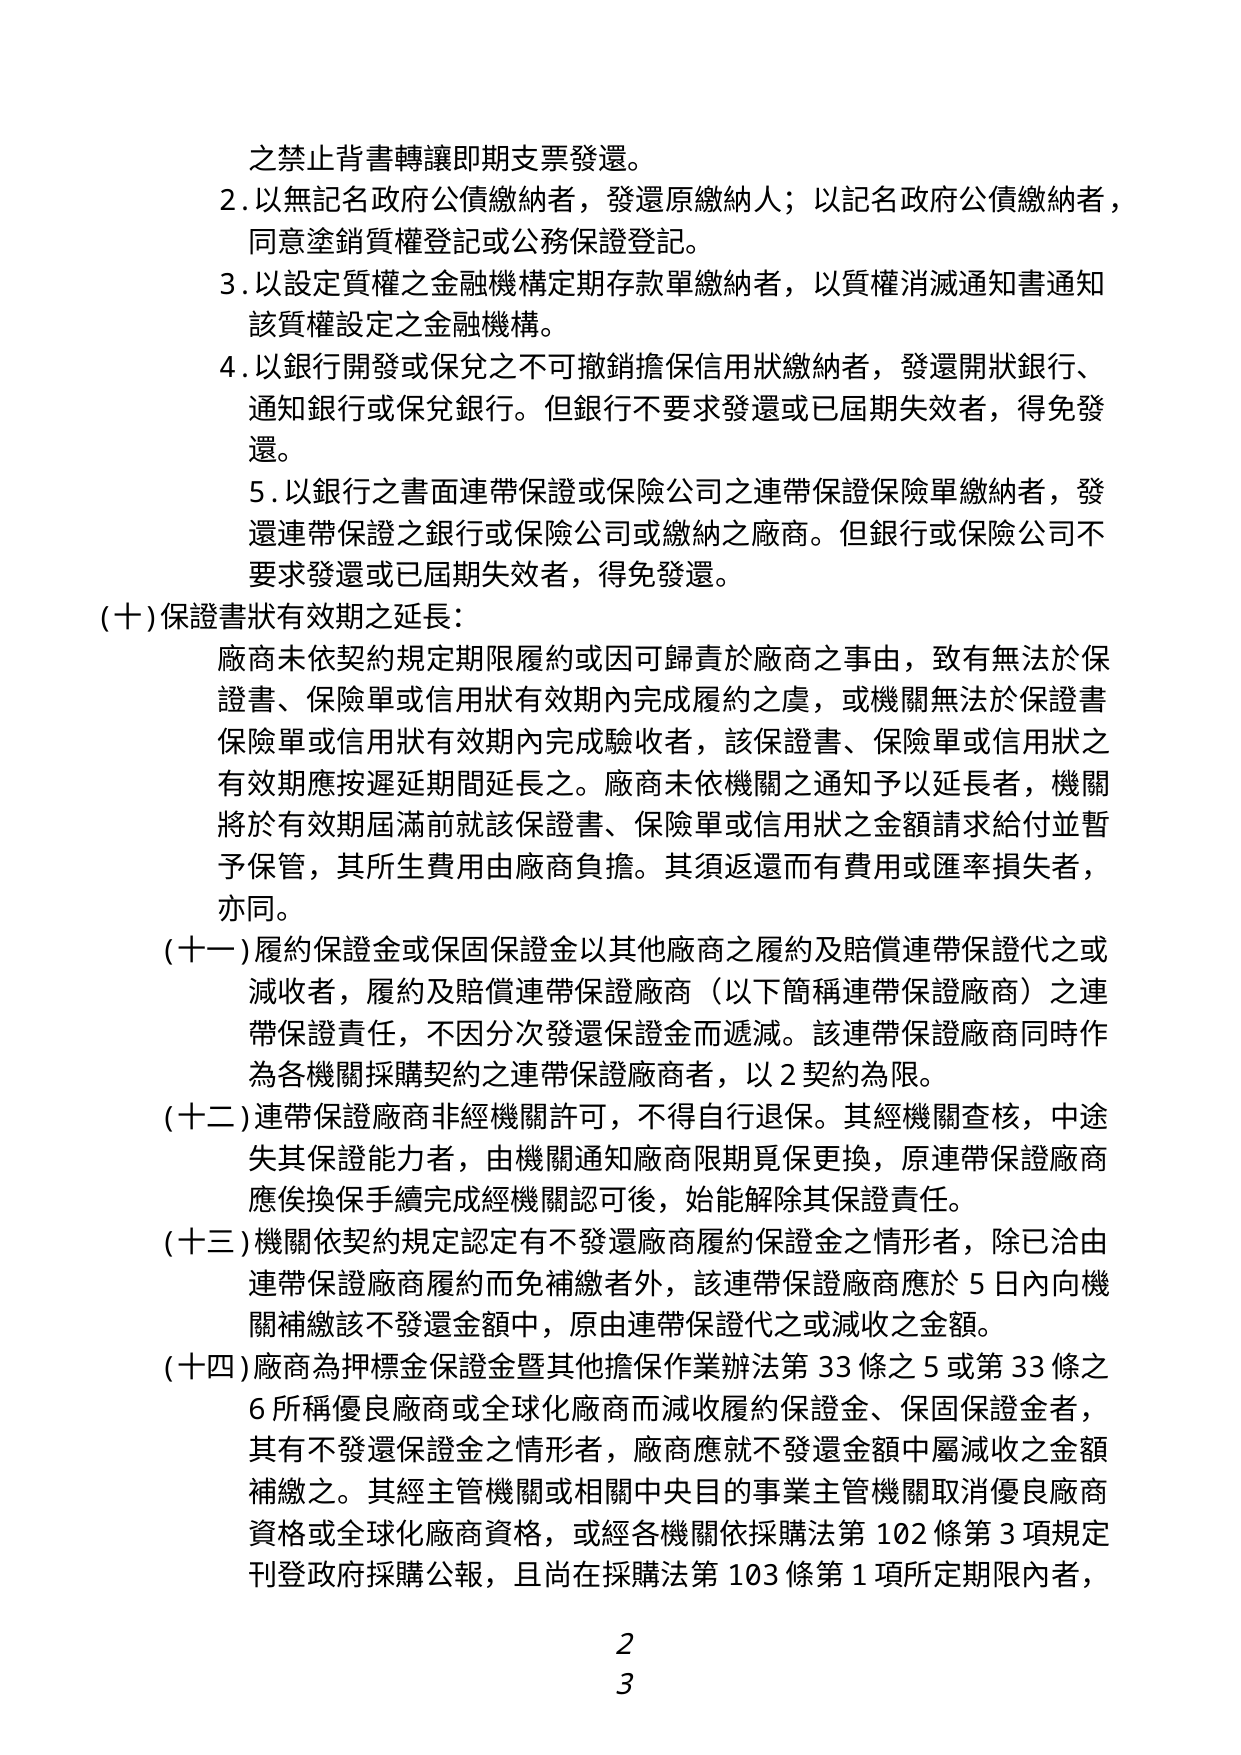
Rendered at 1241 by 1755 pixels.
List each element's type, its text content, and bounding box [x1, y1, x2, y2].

text (十)保證書狀有效期之延長： [96, 594, 1110, 636]
text 3.以設定質權之金融機構定期存款單繳納者，以質權消滅通知書通知該質權設定之金融機構。 [218, 261, 1108, 344]
text 5.以銀行之書面連帶保證或保險公司之連帶保證保險單繳納者，發還連帶保證之銀行或保險公司或繳納之廠商。但銀行或保險公司不要求發還或已屆期失效者，得免發還。 [248, 469, 1108, 594]
text (十一)履約保證金或保固保證金以其他廠商之履約及賠償連帶保證代之或減收者，履約及賠償連帶保證廠商（以下簡稱連帶保證廠商）之連帶保證責任，不因分次發還保證金而遞減。該連帶保證廠商同時作為各機關採購契約之連帶保證廠商者，以2契約為限。 [159, 927, 1110, 1094]
text (十二)連帶保證廠商非經機關許可，不得自行退保。其經機關查核，中途失其保證能力者，由機關通知廠商限期覓保更換，原連帶保證廠商應俟換保手續完成經機關認可後，始能解除其保證責任。 [159, 1094, 1110, 1219]
text 4.以銀行開發或保兌之不可撤銷擔保信用狀繳納者，發還開狀銀行、通知銀行或保兌銀行。但銀行不要求發還或已屆期失效者，得免發還。 [218, 344, 1108, 469]
text 廠商未依契約規定期限履約或因可歸責於廠商之事由，致有無法於保證書、保險單或信用狀有效期內完成履約之虞，或機關無法於保證書、保險單或信用狀有效期內完成驗收者，該保證書、保險單或信用狀之有效期應按遲延期間延長之。廠商未依機關之通知予以延長者，機關將於有效期屆滿前就該保證書、保險單或信用狀之金額請求給付並暫予保管，其所生費用由廠商負擔。其須返還而有費用或匯率損失者，亦同。 [217, 636, 1110, 927]
text 之禁止背書轉讓即期支票發還。 [218, 136, 1108, 177]
text (十三)機關依契約規定認定有不發還廠商履約保證金之情形者，除已洽由連帶保證廠商履約而免補繳者外，該連帶保證廠商應於5日內向機關補繳該不發還金額中，原由連帶保證代之或減收之金額。 [159, 1219, 1110, 1344]
text (十四)廠商為押標金保證金暨其他擔保作業辦法第33條之5或第33條之6所稱優良廠商或全球化廠商而減收履約保證金、保固保證金者，其有不發還保證金之情形者，廠商應就不發還金額中屬減收之金額補繳之。其經主管機關或相關中央目的事業主管機關取消優良廠商資格或全球化廠商資格，或經各機關依採購法第102條第3項規定刊登政府採購公報，且尚在採購法第103條第1項所定期限內者， [159, 1344, 1110, 1594]
text 2.以無記名政府公債繳納者，發還原繳納人；以記名政府公債繳納者，同意塗銷質權登記或公務保證登記。 [218, 177, 1108, 261]
